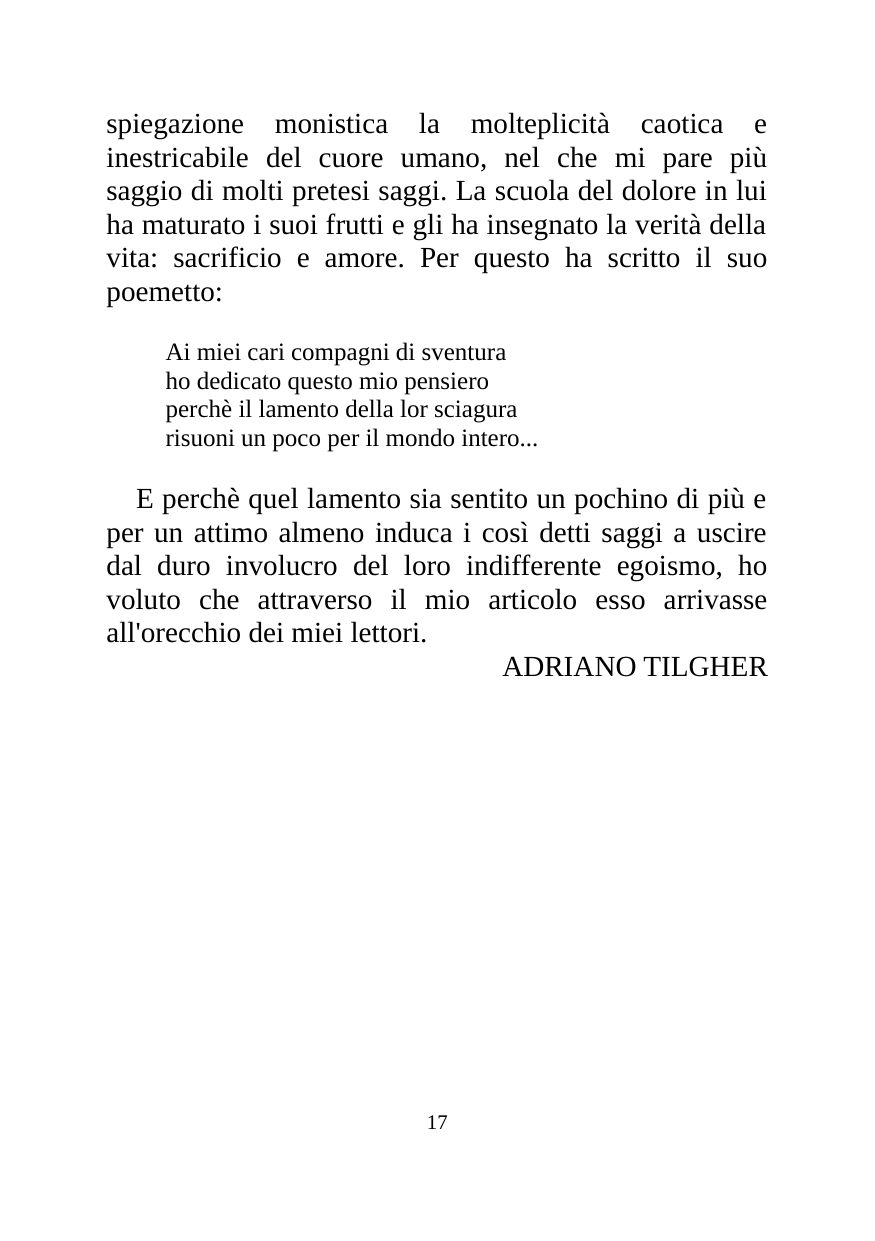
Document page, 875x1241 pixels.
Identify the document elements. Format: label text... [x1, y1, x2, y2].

text E perchè quel lamento sia sentito un pochino di più e per un attimo almeno induca i così detti saggi a uscire dal duro involucro del loro indifferente egoismo, ho voluto che attraverso il mio articolo esso arrivasse all'orecchio dei miei lettori. [106, 481, 768, 649]
text Ai miei cari compagni di sventura ho dedicato questo mio pensiero perchè il lamento della lor sciagura risuoni un poco per il mondo intero... [165, 337, 768, 452]
text ADRIANO TILGHER [106, 649, 768, 683]
text spiegazione monistica la molteplicità caotica e inestricabile del cuore umano, nel che mi pare più saggio di molti pretesi saggi. La scuola del dolore in lui ha maturato i suoi frutti e gli ha insegnato la verità della vita: sacrificio e amore. Per questo ha scritto il suo poemetto: [106, 106, 768, 307]
